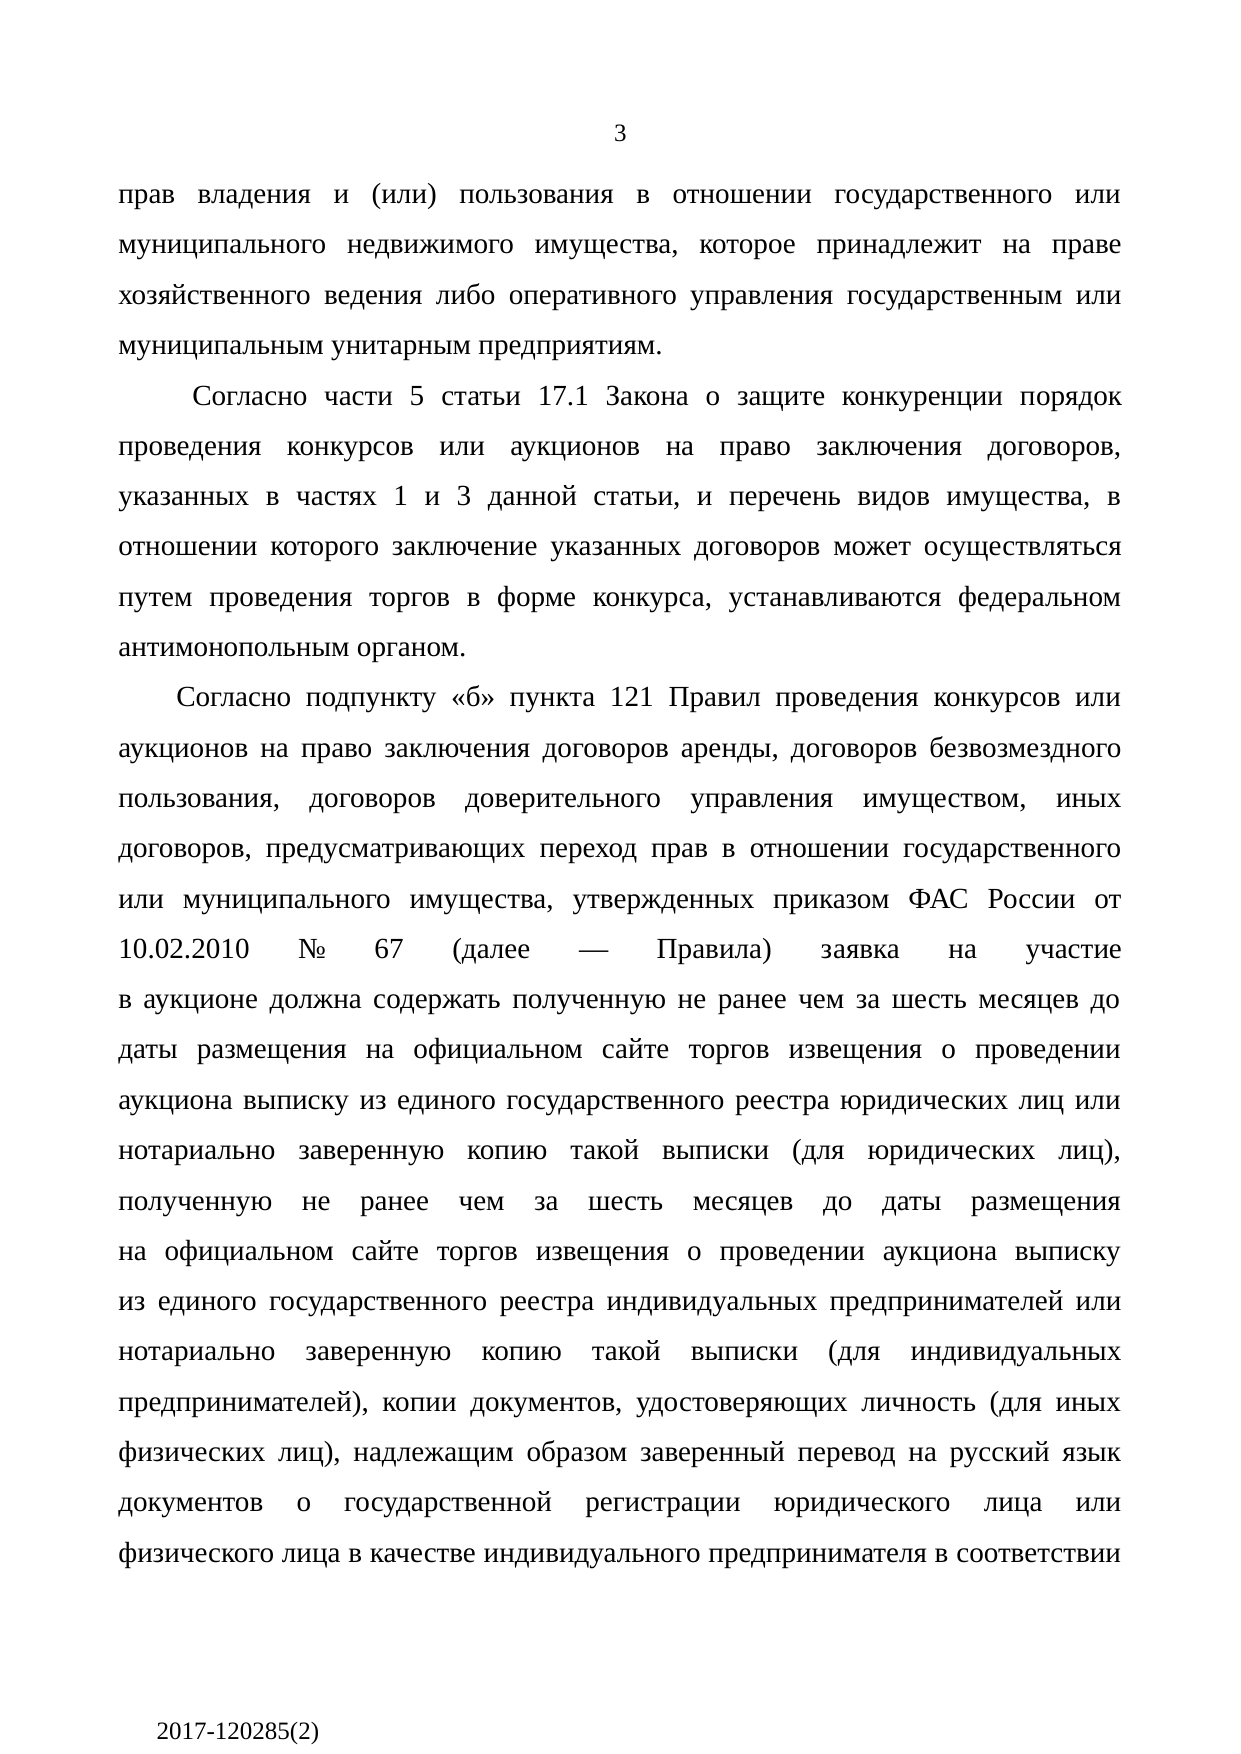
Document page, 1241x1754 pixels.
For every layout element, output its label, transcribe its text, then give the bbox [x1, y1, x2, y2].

text прав владения и (или) пользования в отношении государственного или муниципального недвижимого имущества, которое принадлежит на праве хозяйственного ведения либо оперативного управления государственным или муниципальным унитарным предприятиям. [118, 176, 1122, 361]
text Согласно подпункту «б» пункта 121 Правил проведения конкурсов или аукционов на право заключения договоров аренды, договоров безвозмездного пользования, договоров доверительного управления имуществом, иных договоров, предусматривающих переход прав в отношении государственного или муниципального имущества, утвержденных приказом ФАС России от 10.02.2010 № 67 (далее — Правила) заявка на участие в аукционе должна содержать полученную не ранее чем за шесть месяцев до даты размещения на официальном сайте торгов извещения о проведении аукциона выписку из единого государственного реестра юридических лиц или нотариально заверенную копию такой выписки (для юридических лиц), полученную не ранее чем за шесть месяцев до даты размещения на официальном сайте торгов извещения о проведении аукциона выписку из единого государственного реестра индивидуальных предпринимателей или нотариально заверенную копию такой выписки (для индивидуальных предпринимателей), копии документов, удостоверяющих личность (для иных физических лиц), надлежащим образом заверенный перевод на русский язык документов о государственной регистрации юридического лица или физического лица в качестве индивидуального предпринимателя в соответствии [118, 679, 1122, 1568]
text Согласно части 5 статьи 17.1 Закона о защите конкуренции порядок проведения конкурсов или аукционов на право заключения договоров, указанных в частях 1 и 3 данной статьи, и перечень видов имущества, в отношении которого заключение указанных договоров может осуществляться путем проведения торгов в форме конкурса, устанавливаются федеральном антимонопольным органом. [118, 378, 1122, 663]
